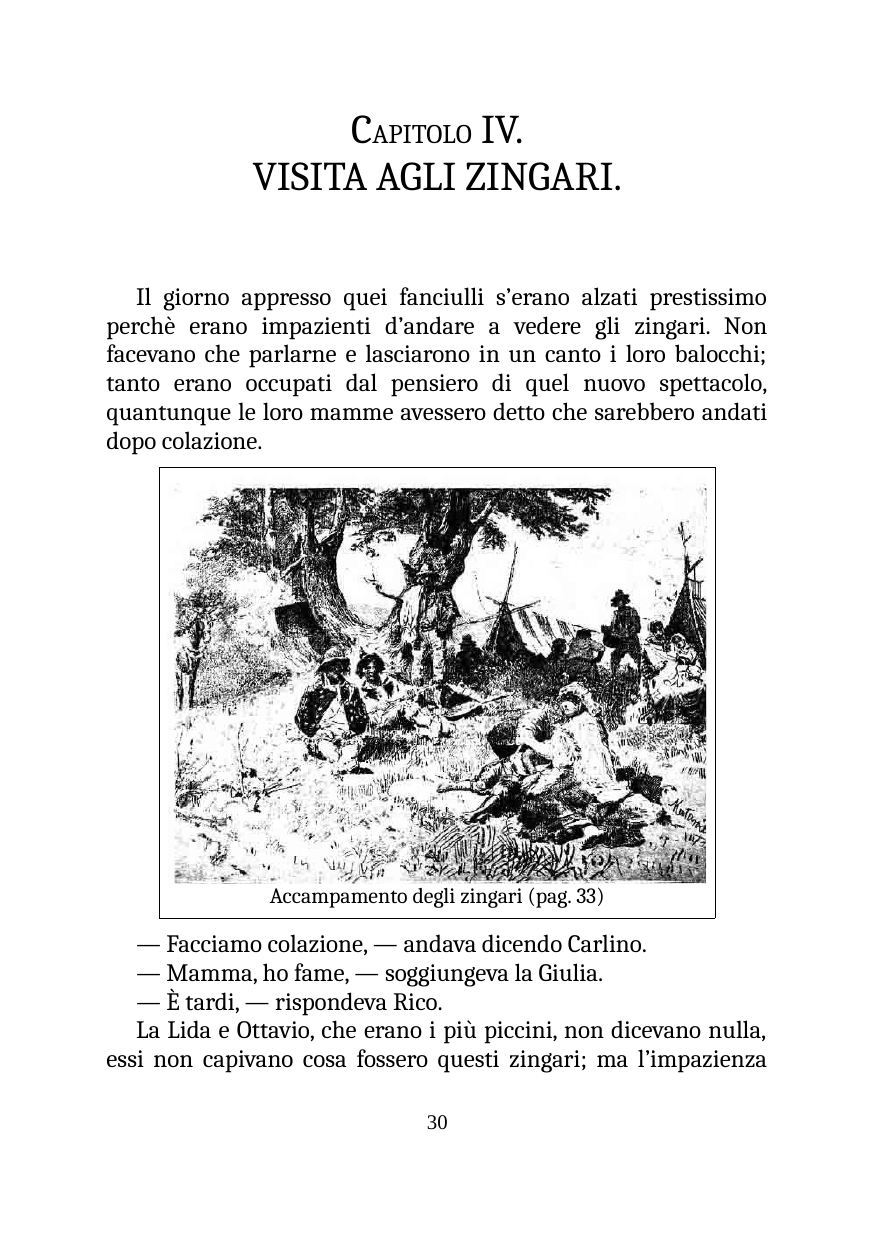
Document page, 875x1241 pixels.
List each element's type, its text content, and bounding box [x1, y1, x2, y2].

text La Lida e Ottavio, che erano i più piccini, non dicevano nulla, essi non capivano cosa fossero questi zingari; ma l’impazienza [106, 1016, 768, 1074]
picture [167, 476, 707, 884]
text Accampamento degli zingari (pag. 33) [168, 884, 706, 909]
text — Facciamo colazione, — andava dicendo Carlino. [106, 455, 768, 959]
text — È tardi, — rispondeva Rico. [106, 987, 768, 1016]
subtitle Capitolo IV. VISITA AGLI ZINGARI. [106, 106, 768, 200]
text Il giorno appresso quei fanciulli s’erano alzati prestissimo perchè erano impazienti d’andare a vedere gli zingari. Non facevano che parlarne e lasciarono in un canto i loro balocchi; tanto erano occupati dal pensiero di quel nuovo spettacolo, quantunque le loro mamme avessero detto che sarebbero andati dopo colazione. [106, 283, 768, 455]
text — Mamma, ho fame, — soggiungeva la Giulia. [106, 959, 768, 987]
